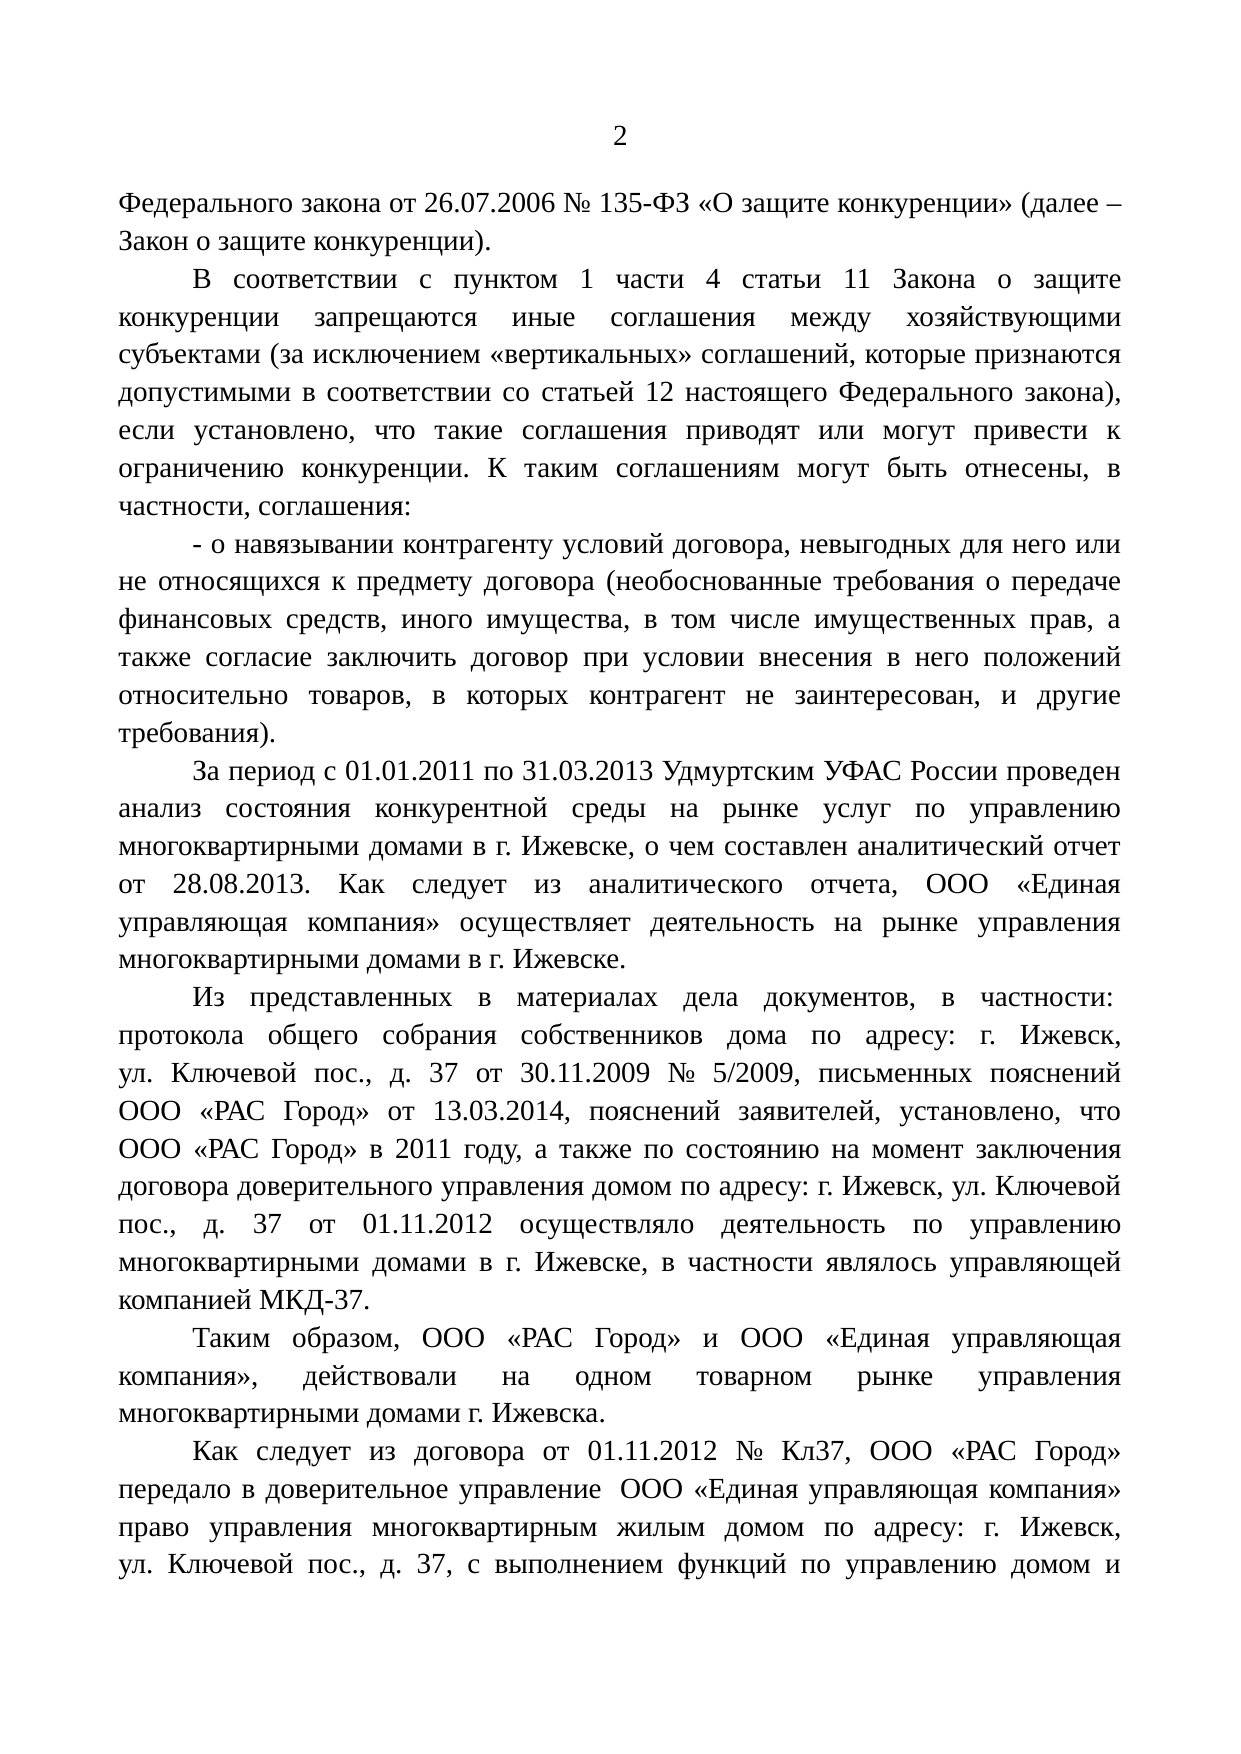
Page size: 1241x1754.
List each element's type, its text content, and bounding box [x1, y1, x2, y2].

text За период с 01.01.2011 по 31.03.2013 Удмуртским УФАС России проведен анализ состояния конкурентной среды на рынке услуг по управлению многоквартирными домами в г. Ижевске, о чем составлен аналитический отчет от 28.08.2013. Как следует из аналитического отчета, ООО «Единая управляющая компания» осуществляет деятельность на рынке управления многоквартирными домами в г. Ижевске. [118, 748, 1122, 975]
text Федерального закона от 26.07.2006 № 135-ФЗ «О защите конкуренции» (далее – Закон о защите конкуренции). [118, 181, 1122, 257]
text - о навязывании контрагенту условий договора, невыгодных для него или не относящихся к предмету договора (необоснованные требования о передаче финансовых средств, иного имущества, в том числе имущественных прав, а также согласие заключить договор при условии внесения в него положений относительно товаров, в которых контрагент не заинтересован, и другие требования). [118, 521, 1122, 748]
text В соответствии с пунктом 1 части 4 статьи 11 Закона о защите конкуренции запрещаются иные соглашения между хозяйствующими субъектами (за исключением «вертикальных» соглашений, которые признаются допустимыми в соответствии со статьей 12 настоящего Федерального закона), если установлено, что такие соглашения приводят или могут привести к ограничению конкуренции. К таким соглашениям могут быть отнесены, в частности, соглашения: [118, 257, 1122, 521]
text Из представленных в материалах дела документов, в частности: протокола общего собрания собственников дома по адресу: г. Ижевск, ул. Ключевой пос., д. 37 от 30.11.2009 № 5/2009, письменных пояснений ООО «РАС Город» от 13.03.2014, пояснений заявителей, установлено, что ООО «РАС Город» в 2011 году, а также по состоянию на момент заключения договора доверительного управления домом по адресу: г. Ижевск, ул. Ключевой пос., д. 37 от 01.11.2012 осуществляло деятельность по управлению многоквартирными домами в г. Ижевске, в частности являлось управляющей компанией МКД-37. [118, 975, 1122, 1316]
text Как следует из договора от 01.11.2012 № Кл37, ООО «РАС Город» передало в доверительное управление ООО «Единая управляющая компания» право управления многоквартирным жилым домом по адресу: г. Ижевск, ул. Ключевой пос., д. 37, с выполнением функций по управлению домом и [118, 1429, 1122, 1580]
text Таким образом, ООО «РАС Город» и ООО «Единая управляющая компания», действовали на одном товарном рынке управления многоквартирными домами г. Ижевска. [118, 1316, 1122, 1429]
